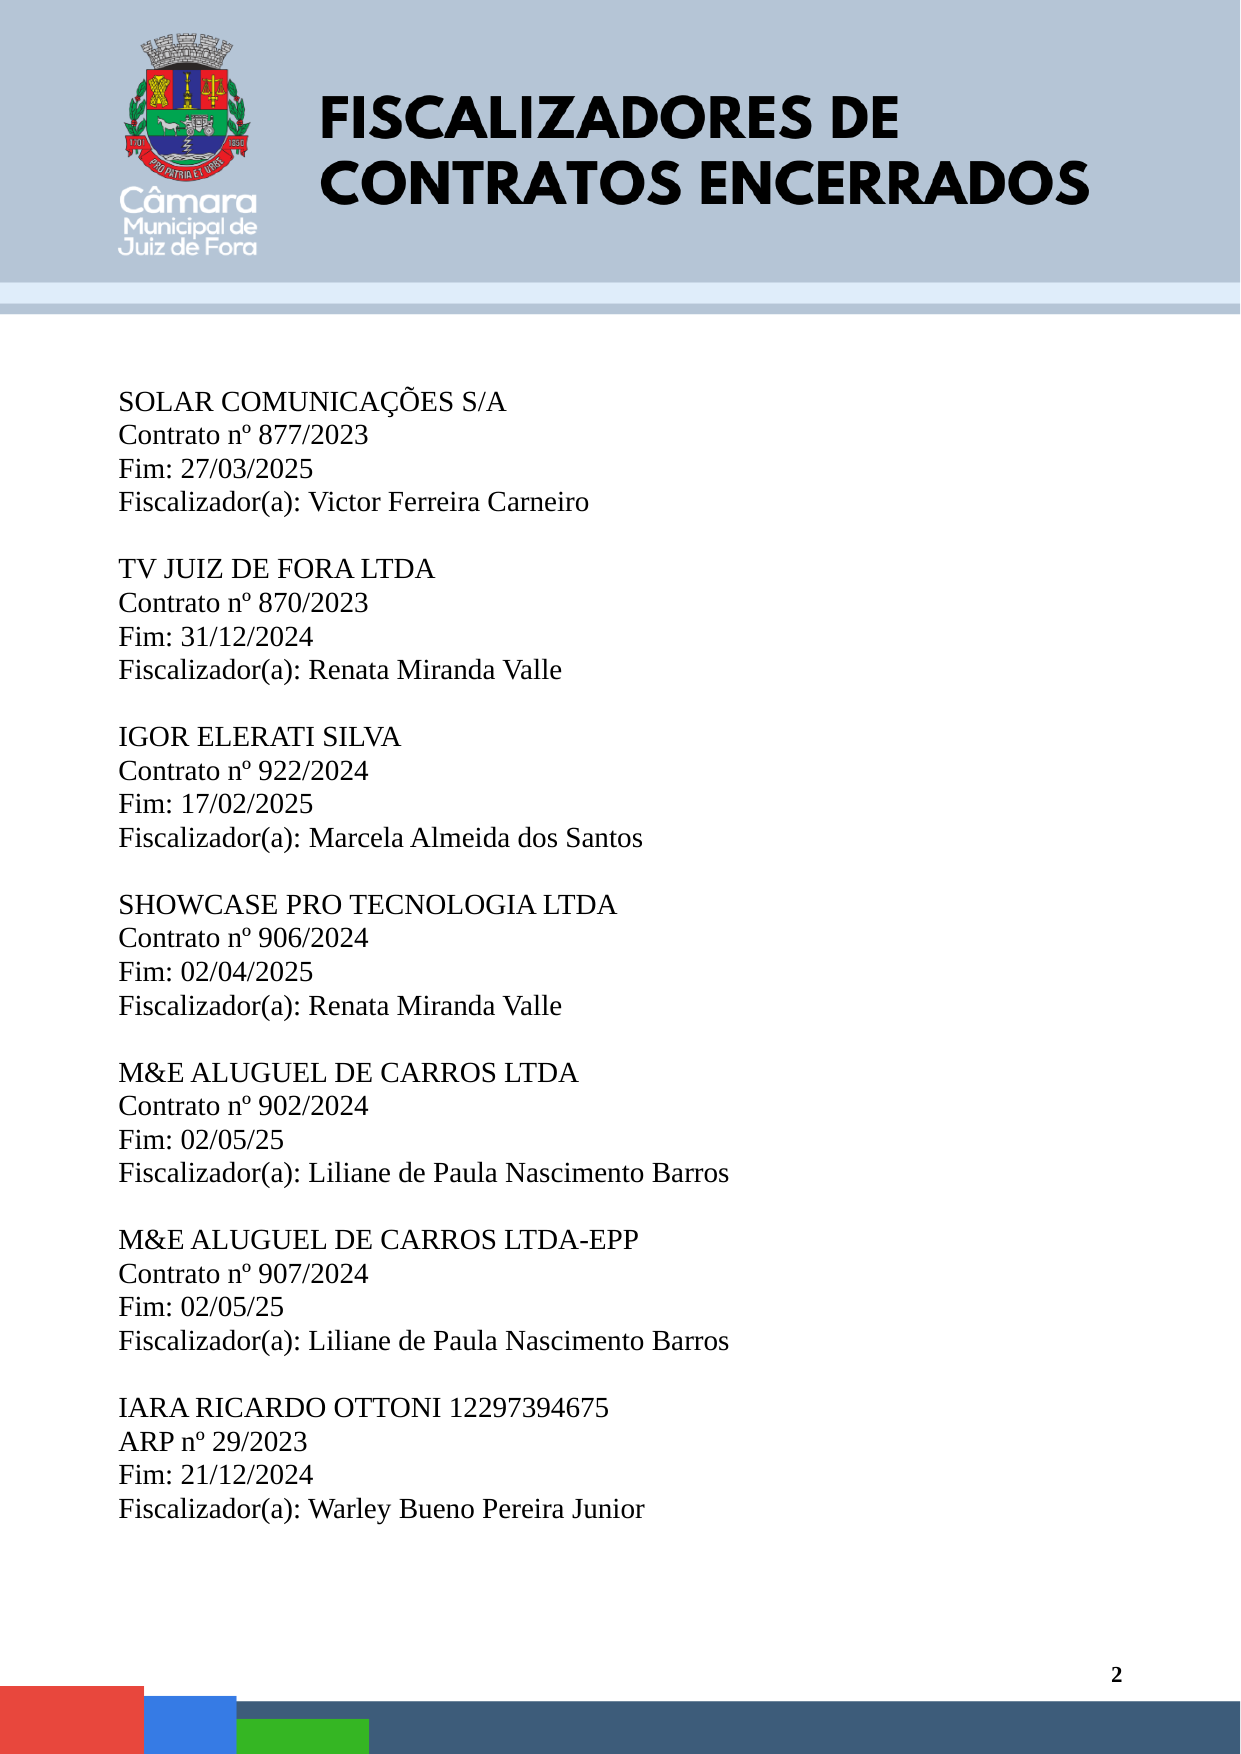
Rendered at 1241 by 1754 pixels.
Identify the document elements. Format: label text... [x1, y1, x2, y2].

text Fim: 02/05/25 [118, 1122, 1122, 1155]
text Fiscalizador(a): Liliane de Paula Nascimento Barros [118, 1323, 1122, 1357]
text Contrato nº 902/2024 [118, 1088, 1122, 1122]
text Fiscalizador(a): Renata Miranda Valle [118, 652, 1122, 686]
picture [0, 1686, 1241, 1754]
text Fim: 02/05/25 [118, 1289, 1122, 1323]
text Fim: 02/04/2025 [118, 954, 1122, 988]
text Fiscalizador(a): Marcela Almeida dos Santos [118, 820, 1122, 853]
text Fim: 21/12/2024 [118, 1457, 1122, 1491]
text SOLAR COMUNICAÇÕES S/A [118, 384, 1122, 417]
text Fim: 17/02/2025 [118, 786, 1122, 820]
text M&E ALUGUEL DE CARROS LTDA [118, 1055, 1122, 1088]
text Fiscalizador(a): Renata Miranda Valle [118, 988, 1122, 1021]
text Contrato nº 870/2023 [118, 585, 1122, 619]
text Fim: 31/12/2024 [118, 619, 1122, 652]
text TV JUIZ DE FORA LTDA [118, 552, 1122, 585]
text Fiscalizador(a): Liliane de Paula Nascimento Barros [118, 1155, 1122, 1189]
text Fiscalizador(a): Warley Bueno Pereira Junior [118, 1491, 1122, 1524]
text SHOWCASE PRO TECNOLOGIA LTDA [118, 887, 1122, 921]
text Contrato nº 922/2024 [118, 753, 1122, 786]
text M&E ALUGUEL DE CARROS LTDA-EPP [118, 1222, 1122, 1256]
text Fiscalizador(a): Victor Ferreira Carneiro [118, 484, 1122, 518]
text Contrato nº 906/2024 [118, 921, 1122, 954]
text Fim: 27/03/2025 [118, 451, 1122, 484]
text Contrato nº 877/2023 [118, 417, 1122, 451]
text IARA RICARDO OTTONI 12297394675 [118, 1390, 1122, 1424]
text IGOR ELERATI SILVA [118, 719, 1122, 753]
text Contrato nº 907/2024 [118, 1256, 1122, 1289]
text ARP nº 29/2023 [118, 1424, 1122, 1457]
